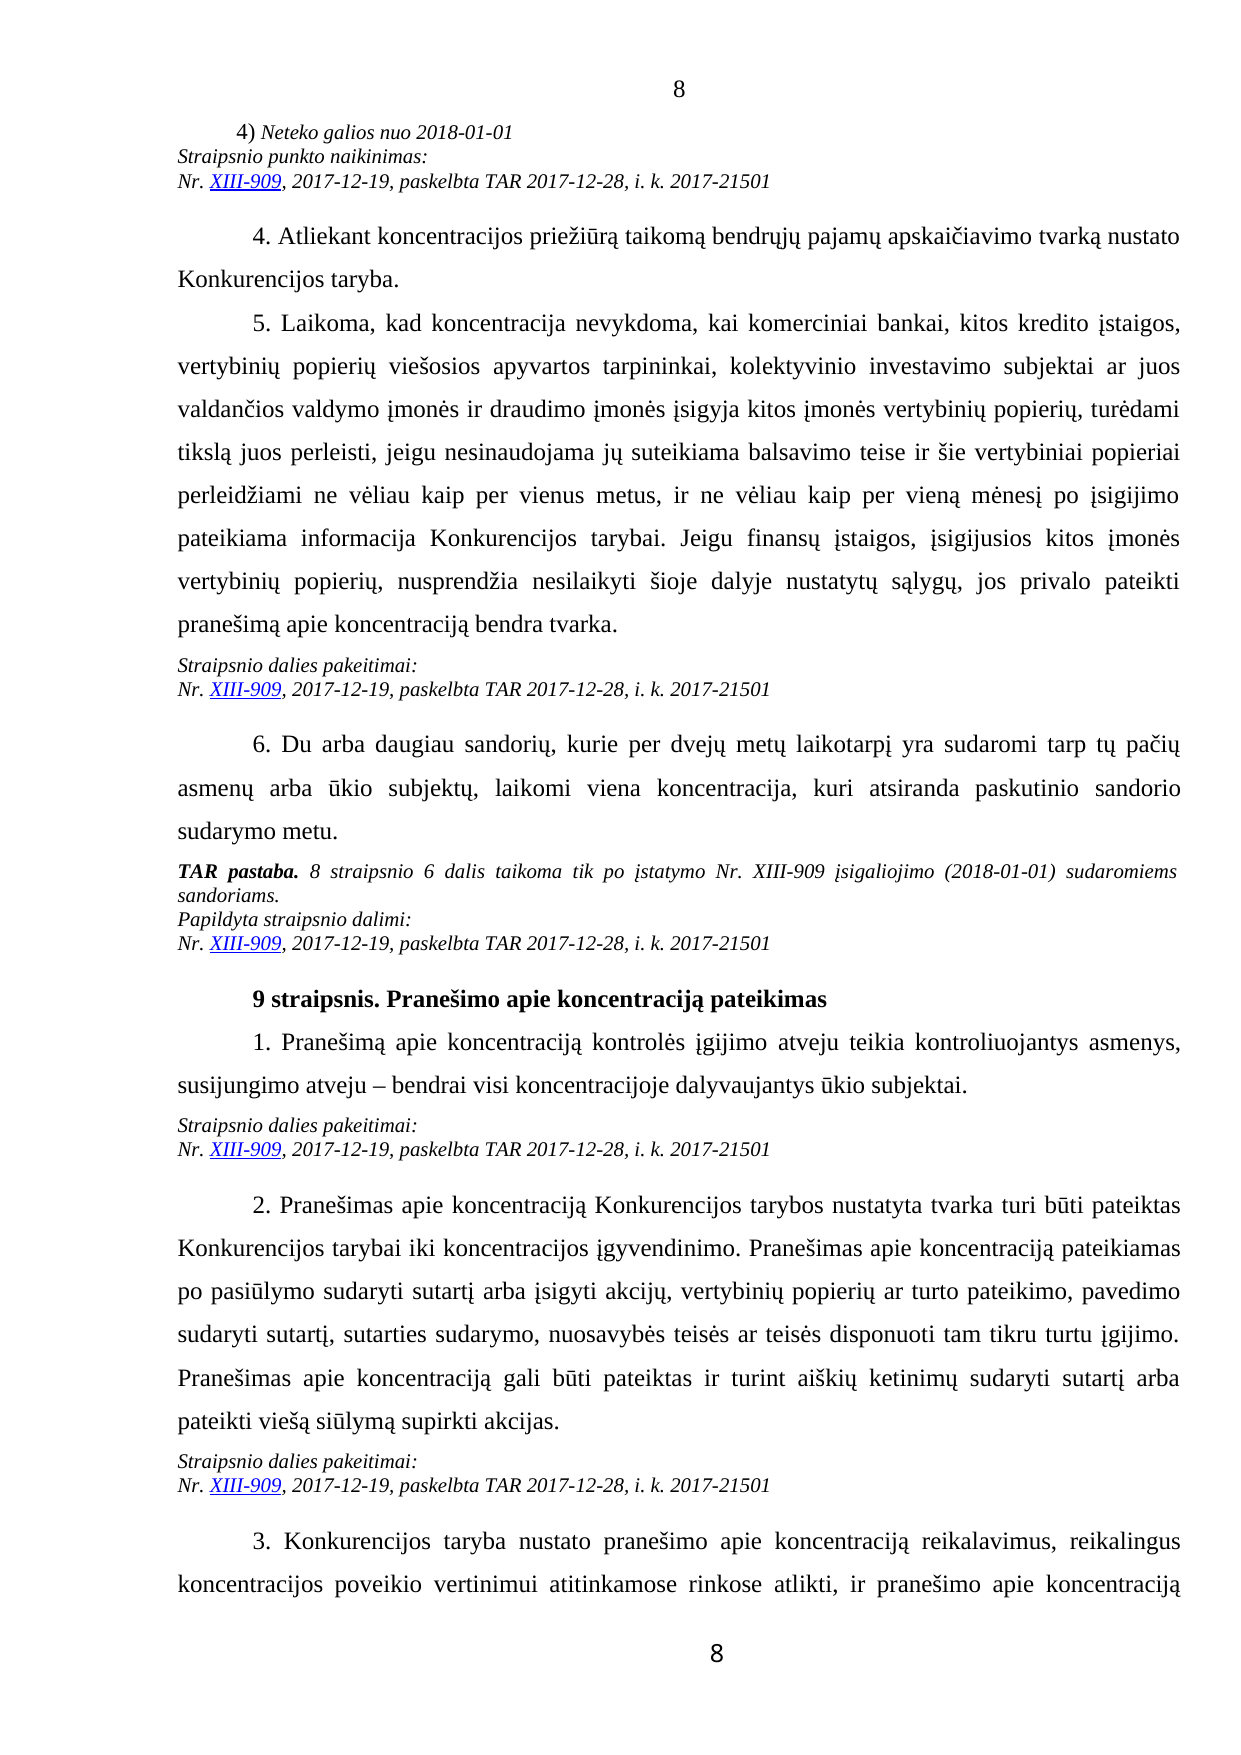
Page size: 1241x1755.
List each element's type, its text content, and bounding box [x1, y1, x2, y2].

text 3. Konkurencijos taryba nustato pranešimo apie koncentraciją reikalavimus, reikalingus koncentracijos poveikio vertinimui atitinkamose rinkose atlikti, ir pranešimo apie koncentraciją [177, 1526, 1181, 1598]
text Papildyta straipsnio dalimi: [177, 907, 1181, 931]
text 5. Laikoma, kad koncentracija nevykdoma, kai komerciniai bankai, kitos kredito įstaigos, vertybinių popierių viešosios apyvartos tarpininkai, kolektyvinio investavimo subjektai ar juos valdančios valdymo įmonės ir draudimo įmonės įsigyja kitos įmonės vertybinių popierių, turėdami tikslą juos perleisti, jeigu nesinaudojama jų suteikiama balsavimo teise ir šie vertybiniai popieriai perleidžiami ne vėliau kaip per vienus metus, ir ne vėliau kaip per vieną mėnesį po įsigijimo pateikiama informacija Konkurencijos tarybai. Jeigu finansų įstaigos, įsigijusios kitos įmonės vertybinių popierių, nusprendžia nesilaikyti šioje dalyje nustatytų sąlygų, jos privalo pateikti pranešimą apie koncentraciją bendra tvarka. [177, 308, 1181, 638]
text Straipsnio dalies pakeitimai: [177, 1449, 1181, 1473]
text Straipsnio dalies pakeitimai: [177, 1113, 1181, 1137]
text Nr. XIII-909, 2017-12-19, paskelbta TAR 2017-12-28, i. k. 2017-21501 [177, 1137, 1181, 1161]
text 6. Du arba daugiau sandorių, kurie per dvejų metų laikotarpį yra sudaromi tarp tų pačių asmenų arba ūkio subjektų, laikomi viena koncentracija, kuri atsiranda paskutinio sandorio sudarymo metu. [177, 729, 1181, 844]
text TAR pastaba. 8 straipsnio 6 dalis taikoma tik po įstatymo Nr. XIII-909 įsigaliojimo (2018-01-01) sudaromiems sandoriams. [177, 859, 1181, 907]
text Straipsnio dalies pakeitimai: [177, 653, 1181, 677]
text Nr. XIII-909, 2017-12-19, paskelbta TAR 2017-12-28, i. k. 2017-21501 [177, 677, 1181, 701]
text 2. Pranešimas apie koncentraciją Konkurencijos tarybos nustatyta tvarka turi būti pateiktas Konkurencijos tarybai iki koncentracijos įgyvendinimo. Pranešimas apie koncentraciją pateikiamas po pasiūlymo sudaryti sutartį arba įsigyti akcijų, vertybinių popierių ar turto pateikimo, pavedimo sudaryti sutartį, sutarties sudarymo, nuosavybės teisės ar teisės disponuoti tam tikru turtu įgijimo. Pranešimas apie koncentraciją gali būti pateiktas ir turint aiškių ketinimų sudaryti sutartį arba pateikti viešą siūlymą supirkti akcijas. [177, 1190, 1181, 1434]
text 4. Atliekant koncentracijos priežiūrą taikomą bendrųjų pajamų apskaičiavimo tvarką nustato Konkurencijos taryba. [177, 221, 1181, 293]
text 9 straipsnis. Pranešimo apie koncentraciją pateikimas [177, 984, 1181, 1013]
text Nr. XIII-909, 2017-12-19, paskelbta TAR 2017-12-28, i. k. 2017-21501 [177, 931, 1181, 955]
text 1. Pranešimą apie koncentraciją kontrolės įgijimo atveju teikia kontroliuojantys asmenys, susijungimo atveju – bendrai visi koncentracijoje dalyvaujantys ūkio subjektai. [177, 1027, 1181, 1099]
text Nr. XIII-909, 2017-12-19, paskelbta TAR 2017-12-28, i. k. 2017-21501 [177, 168, 1181, 193]
text Nr. XIII-909, 2017-12-19, paskelbta TAR 2017-12-28, i. k. 2017-21501 [177, 1473, 1181, 1497]
text Straipsnio punkto naikinimas: [177, 144, 1181, 168]
text 4) Neteko galios nuo 2018-01-01 [177, 118, 1181, 144]
